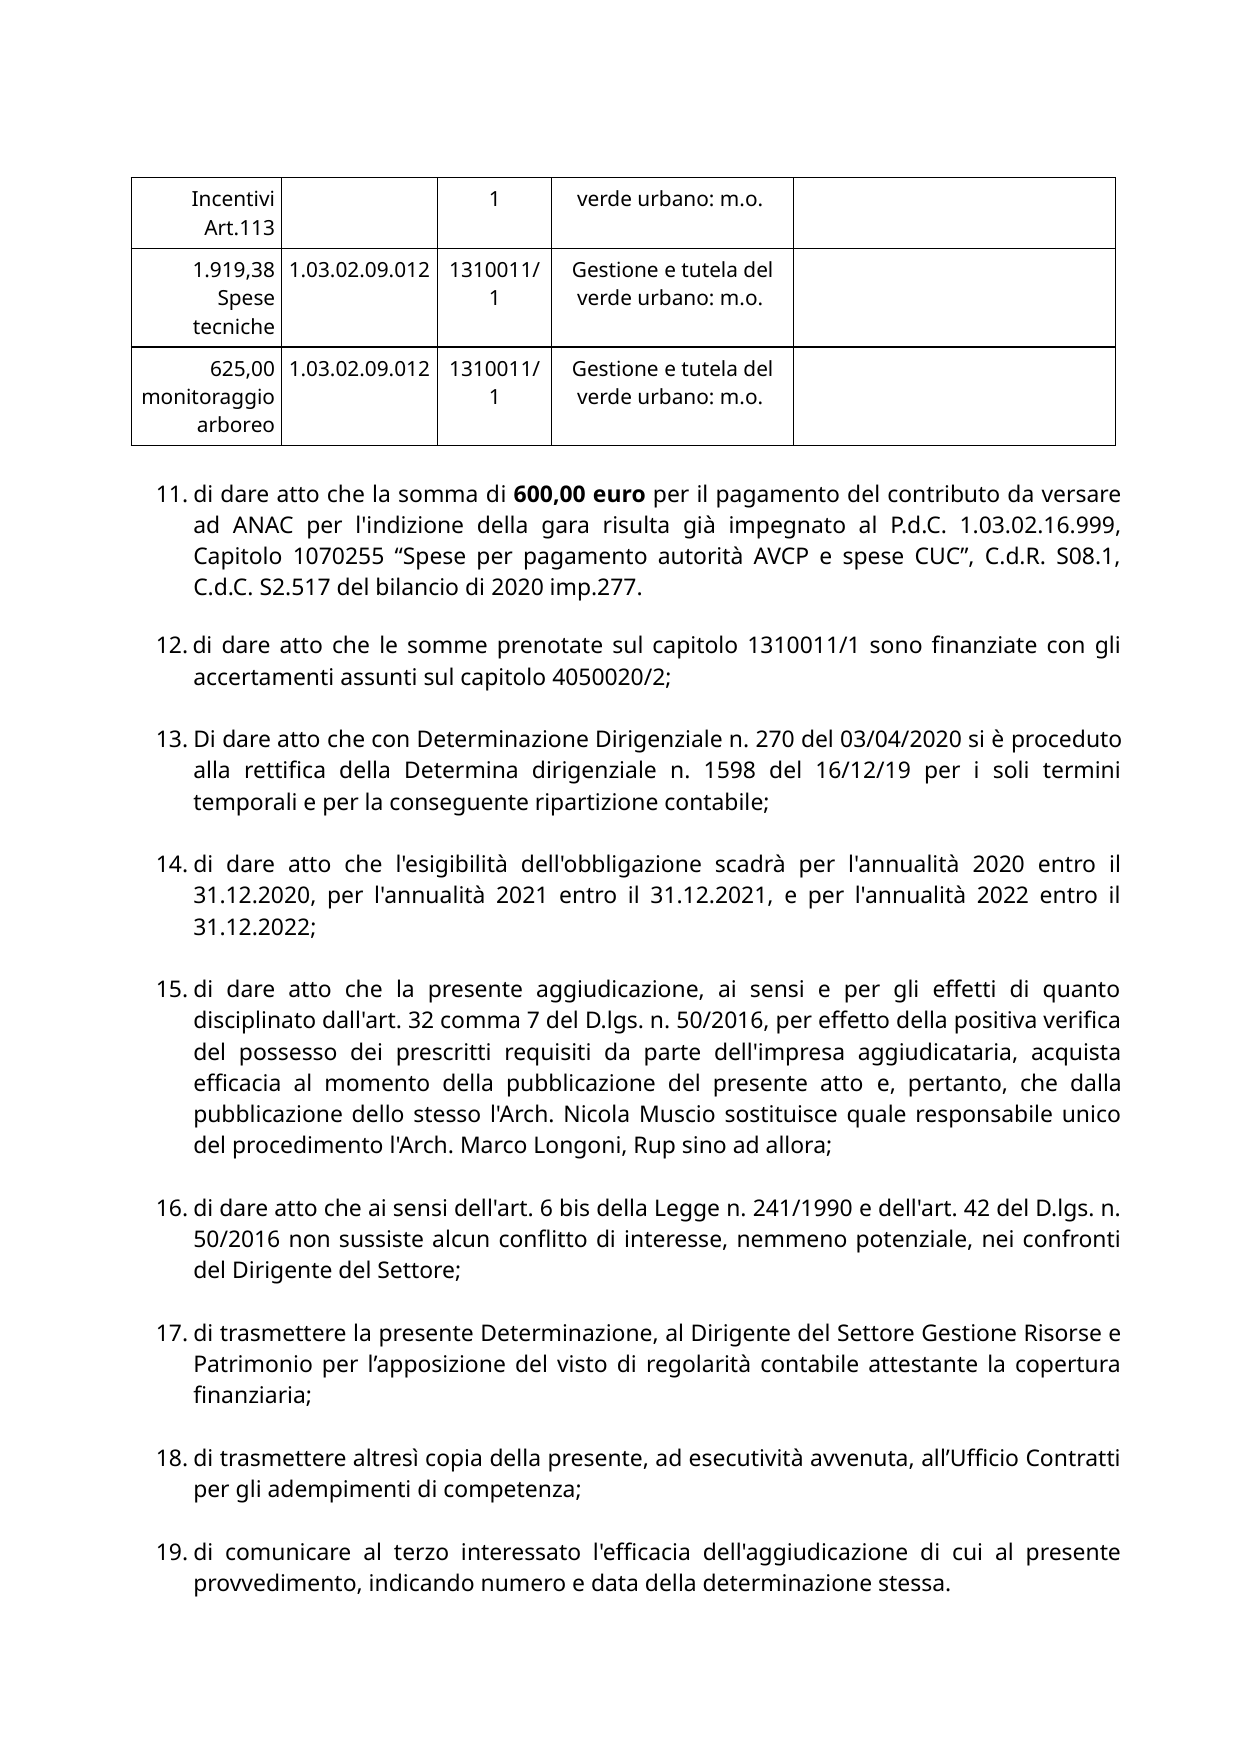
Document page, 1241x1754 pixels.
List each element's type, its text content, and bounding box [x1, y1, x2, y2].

table_cell [794, 348, 1115, 445]
table_cell verde urbano: m.o. [552, 178, 793, 248]
table_cell Incentivi Art.113 [132, 178, 281, 248]
list di dare atto che la somma di 600,00 euro per il pagamento del contributo da versare ad ANAC per l'indizione della gara risulta già impegnato al P.d.C. 1.03.02.16.999, Capitolo 1070255 “Spese per pagamento autorità AVCP e spese CUC”, C.d.R. S08.1, C.d.C. S2.517 del bilancio di 2020 imp.277. [156, 478, 1122, 603]
table_cell [282, 178, 437, 248]
table_cell 1.03.02.09.012 [282, 348, 437, 445]
list di dare atto che l'esigibilità dell'obbligazione scadrà per l'annualità 2020 entro il 31.12.2020, per l'annualità 2021 entro il 31.12.2021, e per l'annualità 2022 entro il 31.12.2022; [156, 848, 1122, 942]
table_cell 1.919,38 Spese tecniche [132, 249, 281, 346]
list di dare atto che la presente aggiudicazione, ai sensi e per gli effetti di quanto disciplinato dall'art. 32 comma 7 del D.lgs. n. 50/2016, per effetto della positiva verifica del possesso dei prescritti requisiti da parte dell'impresa aggiudicataria, acquista efficacia al momento della pubblicazione del presente atto e, pertanto, che dalla pubblicazione dello stesso l'Arch. Nicola Muscio sostituisce quale responsabile unico del procedimento l'Arch. Marco Longoni, Rup sino ad allora; [156, 973, 1122, 1161]
list di trasmettere altresì copia della presente, ad esecutività avvenuta, all’Ufficio Contratti per gli adempimenti di competenza; [156, 1442, 1122, 1504]
table_cell 1310011/1 [438, 348, 551, 445]
list di comunicare al terzo interessato l'efficacia dell'aggiudicazione di cui al presente provvedimento, indicando numero e data della determinazione stessa. [156, 1536, 1122, 1598]
table_cell 1.03.02.09.012 [282, 249, 437, 346]
list di dare atto che ai sensi dell'art. 6 bis della Legge n. 241/1990 e dell'art. 42 del D.lgs. n. 50/2016 non sussiste alcun conflitto di interesse, nemmeno potenziale, nei confronti del Dirigente del Settore; [156, 1192, 1122, 1286]
table_cell [794, 178, 1115, 248]
table_cell 625,00 monitoraggio arboreo [132, 348, 281, 445]
list Di dare atto che con Determinazione Dirigenziale n. 270 del 03/04/2020 si è proceduto alla rettifica della Determina dirigenziale n. 1598 del 16/12/19 per i soli termini temporali e per la conseguente ripartizione contabile; [156, 723, 1122, 817]
table_cell [794, 249, 1115, 346]
list di dare atto che le somme prenotate sul capitolo 1310011/1 sono finanziate con gli accertamenti assunti sul capitolo 4050020/2; [156, 629, 1122, 692]
table_cell 1 [438, 178, 551, 248]
table_cell Gestione e tutela del verde urbano: m.o. [552, 348, 793, 445]
list di trasmettere la presente Determinazione, al Dirigente del Settore Gestione Risorse e Patrimonio per l’apposizione del visto di regolarità contabile attestante la copertura finanziaria; [156, 1317, 1122, 1411]
table_cell 1310011/1 [438, 249, 551, 346]
table_cell Gestione e tutela del verde urbano: m.o. [552, 249, 793, 346]
